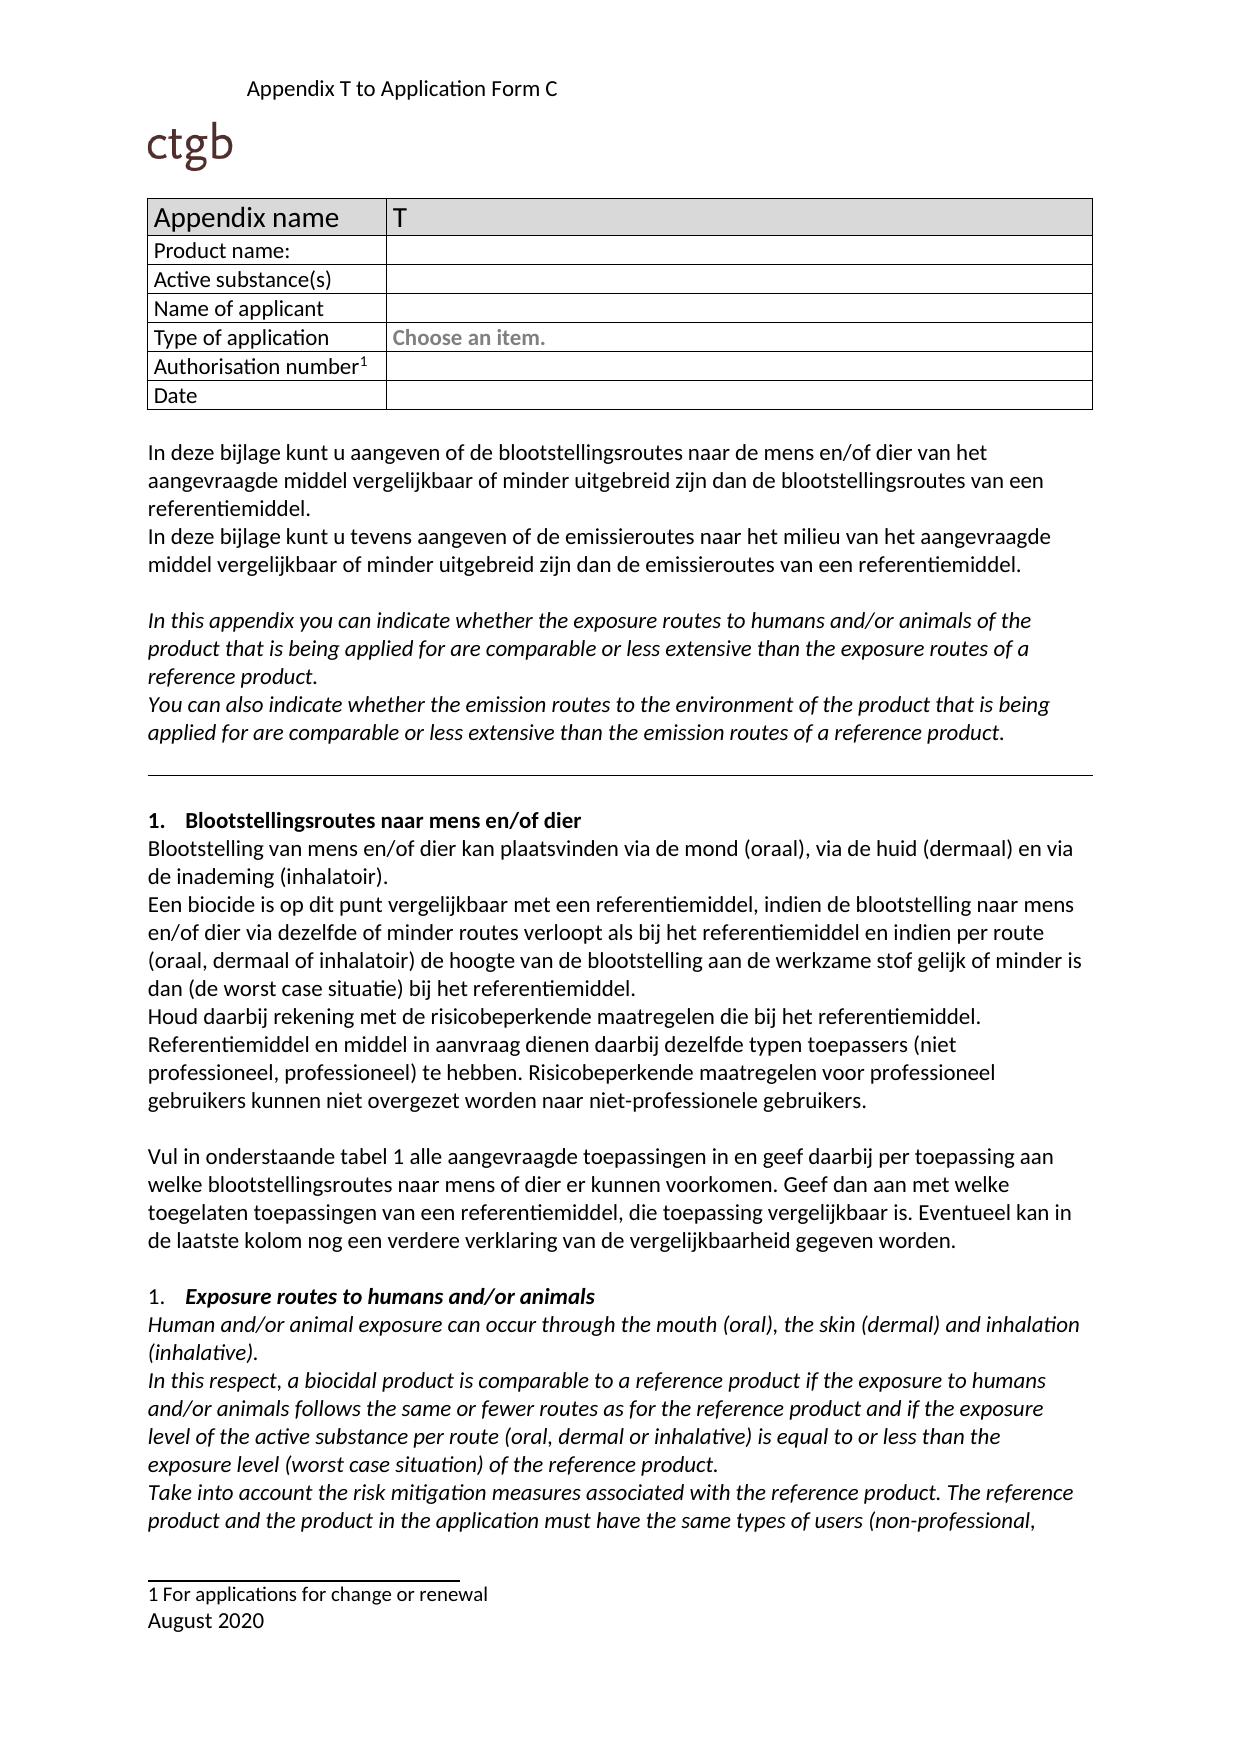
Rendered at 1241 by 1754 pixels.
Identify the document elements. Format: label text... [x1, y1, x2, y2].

text Vul in onderstaande tabel 1 alle aangevraagde toepassingen in en geef daarbij per toepassing aan welke blootstellingsroutes naar mens of dier er kunnen voorkomen. Geef dan aan met welke toegelaten toepassingen van een referentiemiddel, die toepassing vergelijkbaar is. Eventueel kan in de laatste kolom nog een verdere verklaring van de vergelijkbaarheid gegeven worden. [148, 1142, 1093, 1254]
table_cell Product name: [148, 236, 386, 264]
table_cell Choose an item. [387, 323, 1092, 351]
table_cell [387, 265, 1092, 293]
list Blootstellingsroutes naar mens en/of dier [148, 806, 1093, 834]
text Human and/or animal exposure can occur through the mouth (oral), the skin (dermal) and inhalation (inhalative). [148, 1310, 1093, 1366]
table_cell Authorisation number [148, 352, 386, 380]
table_cell [387, 381, 1092, 409]
text In deze bijlage kunt u aangeven of de blootstellingsroutes naar de mens en/of dier van het aangevraagde middel vergelijkbaar of minder uitgebreid zijn dan de blootstellingsroutes van een referentiemiddel. [148, 438, 1093, 522]
text In this respect, a biocidal product is comparable to a reference product if the exposure to humans and/or animals follows the same or fewer routes as for the reference product and if the exposure level of the active substance per route (oral, dermal or inhalative) is equal to or less than the exposure level (worst case situation) of the reference product. [148, 1366, 1093, 1478]
text Een biocide is op dit punt vergelijkbaar met een referentiemiddel, indien de blootstelling naar mens en/of dier via dezelfde of minder routes verloopt als bij het referentiemiddel en indien per route (oraal, dermaal of inhalatoir) de hoogte van de blootstelling aan de werkzame stof gelijk of minder is dan (de worst case situatie) bij het referentiemiddel. [148, 890, 1093, 1002]
table_header T [387, 199, 1092, 235]
table_cell [387, 294, 1092, 322]
table_cell Name of applicant [148, 294, 386, 322]
text You can also indicate whether the emission routes to the environment of the product that is being applied for are comparable or less extensive than the emission routes of a reference product. [148, 691, 1093, 747]
table_cell Type of application [148, 323, 386, 351]
text Houd daarbij rekening met de risicobeperkende maatregelen die bij het referentiemiddel. Referentiemiddel en middel in aanvraag dienen daarbij dezelfde typen toepassers (niet professioneel, professioneel) te hebben. Risicobeperkende maatregelen voor professioneel gebruikers kunnen niet overgezet worden naar niet-professionele gebruikers. [148, 1002, 1093, 1114]
table_cell [387, 236, 1092, 264]
table_cell Date [148, 381, 386, 409]
table_cell [387, 352, 1092, 380]
text In this appendix you can indicate whether the exposure routes to humans and/or animals of the product that is being applied for are comparable or less extensive than the exposure routes of a reference product. [148, 606, 1093, 691]
text Blootstelling van mens en/of dier kan plaatsvinden via de mond (oraal), via de huid (dermaal) en via de inademing (inhalatoir). [148, 834, 1093, 890]
text Take into account the risk mitigation measures associated with the reference product. The reference product and the product in the application must have the same types of users (non-professional, [148, 1478, 1093, 1534]
text In deze bijlage kunt u tevens aangeven of de emissieroutes naar het milieu van het aangevraagde middel vergelijkbaar of minder uitgebreid zijn dan de emissieroutes van een referentiemiddel. [148, 522, 1093, 578]
table_header Appendix name [148, 199, 386, 235]
list Exposure routes to humans and/or animals [148, 1282, 1093, 1310]
table_cell Active substance(s) [148, 265, 386, 293]
